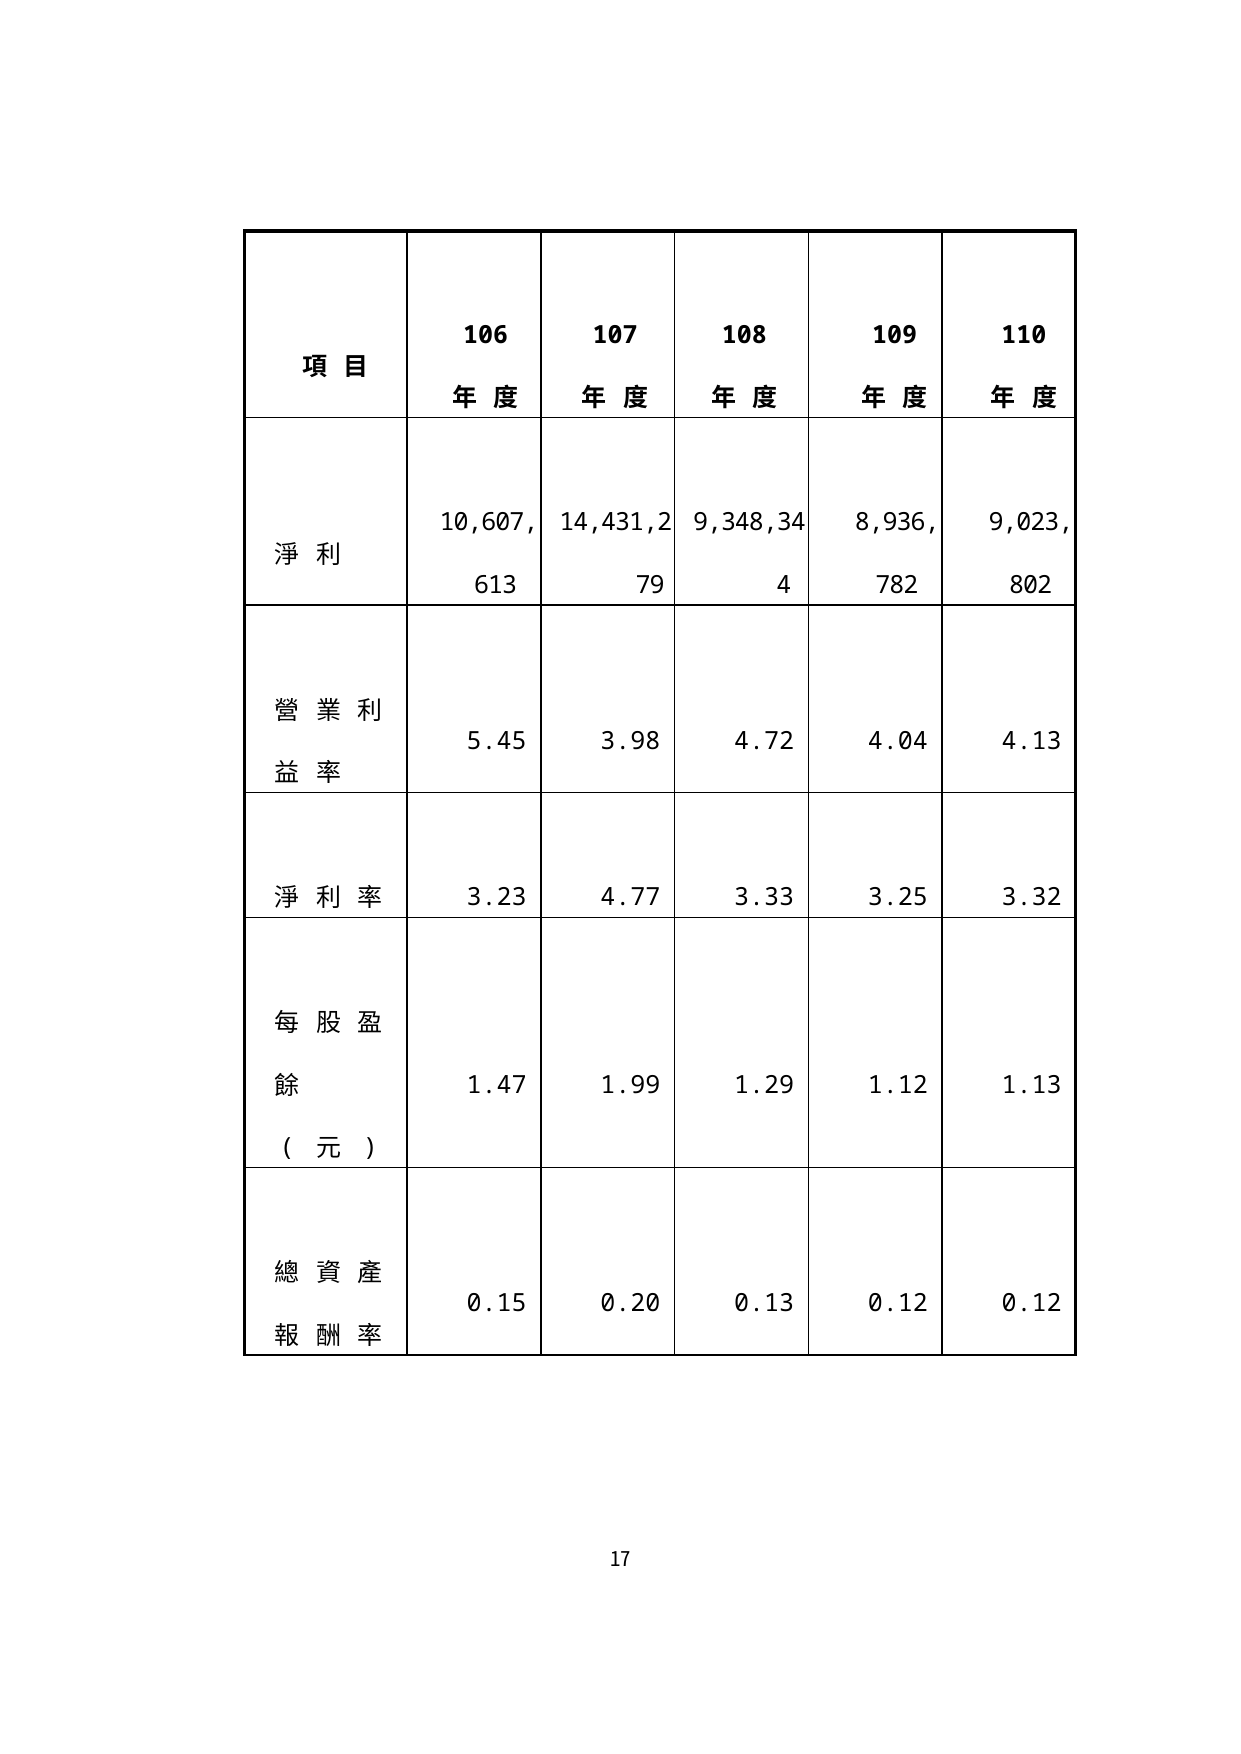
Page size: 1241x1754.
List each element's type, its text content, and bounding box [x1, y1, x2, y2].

table_cell 每股盈餘(元) [246, 918, 406, 1167]
table_cell 3.32 [943, 793, 1074, 917]
table_cell 10,607,613 [408, 418, 540, 604]
table_cell 淨利 [246, 418, 406, 604]
table_cell 淨利率 [246, 793, 406, 917]
table_cell 4.72 [675, 606, 808, 792]
table_cell 0.12 [943, 1168, 1074, 1354]
table_cell 0.12 [809, 1168, 941, 1354]
table_header 107年度 [542, 233, 674, 417]
table_cell 3.33 [675, 793, 808, 917]
table_cell 0.15 [408, 1168, 540, 1354]
table_cell 營業利益率 [246, 606, 406, 792]
table_cell 3.25 [809, 793, 941, 917]
table_cell 8,936,782 [809, 418, 941, 604]
table_cell 3.98 [542, 606, 674, 792]
table_header 項目 [246, 233, 406, 417]
table_header 106年度 [408, 233, 540, 417]
table_header 110年度 [943, 233, 1074, 417]
table_cell 4.77 [542, 793, 674, 917]
table_cell 5.45 [408, 606, 540, 792]
table_cell 14,431,279 [542, 418, 674, 604]
table_cell 0.13 [675, 1168, 808, 1354]
table_cell 0.20 [542, 1168, 674, 1354]
table_header 109年度 [809, 233, 941, 417]
table_cell 1.29 [675, 918, 808, 1167]
table_cell 總資產報酬率 [246, 1168, 406, 1354]
table_cell 1.12 [809, 918, 941, 1167]
table_cell 1.47 [408, 918, 540, 1167]
table_cell 3.23 [408, 793, 540, 917]
table_cell 1.99 [542, 918, 674, 1167]
table_cell 4.13 [943, 606, 1074, 792]
table_cell 9,023,802 [943, 418, 1074, 604]
table_cell 4.04 [809, 606, 941, 792]
table_header 108年度 [675, 233, 808, 417]
table_cell 1.13 [943, 918, 1074, 1167]
table_cell 9,348,344 [675, 418, 808, 604]
